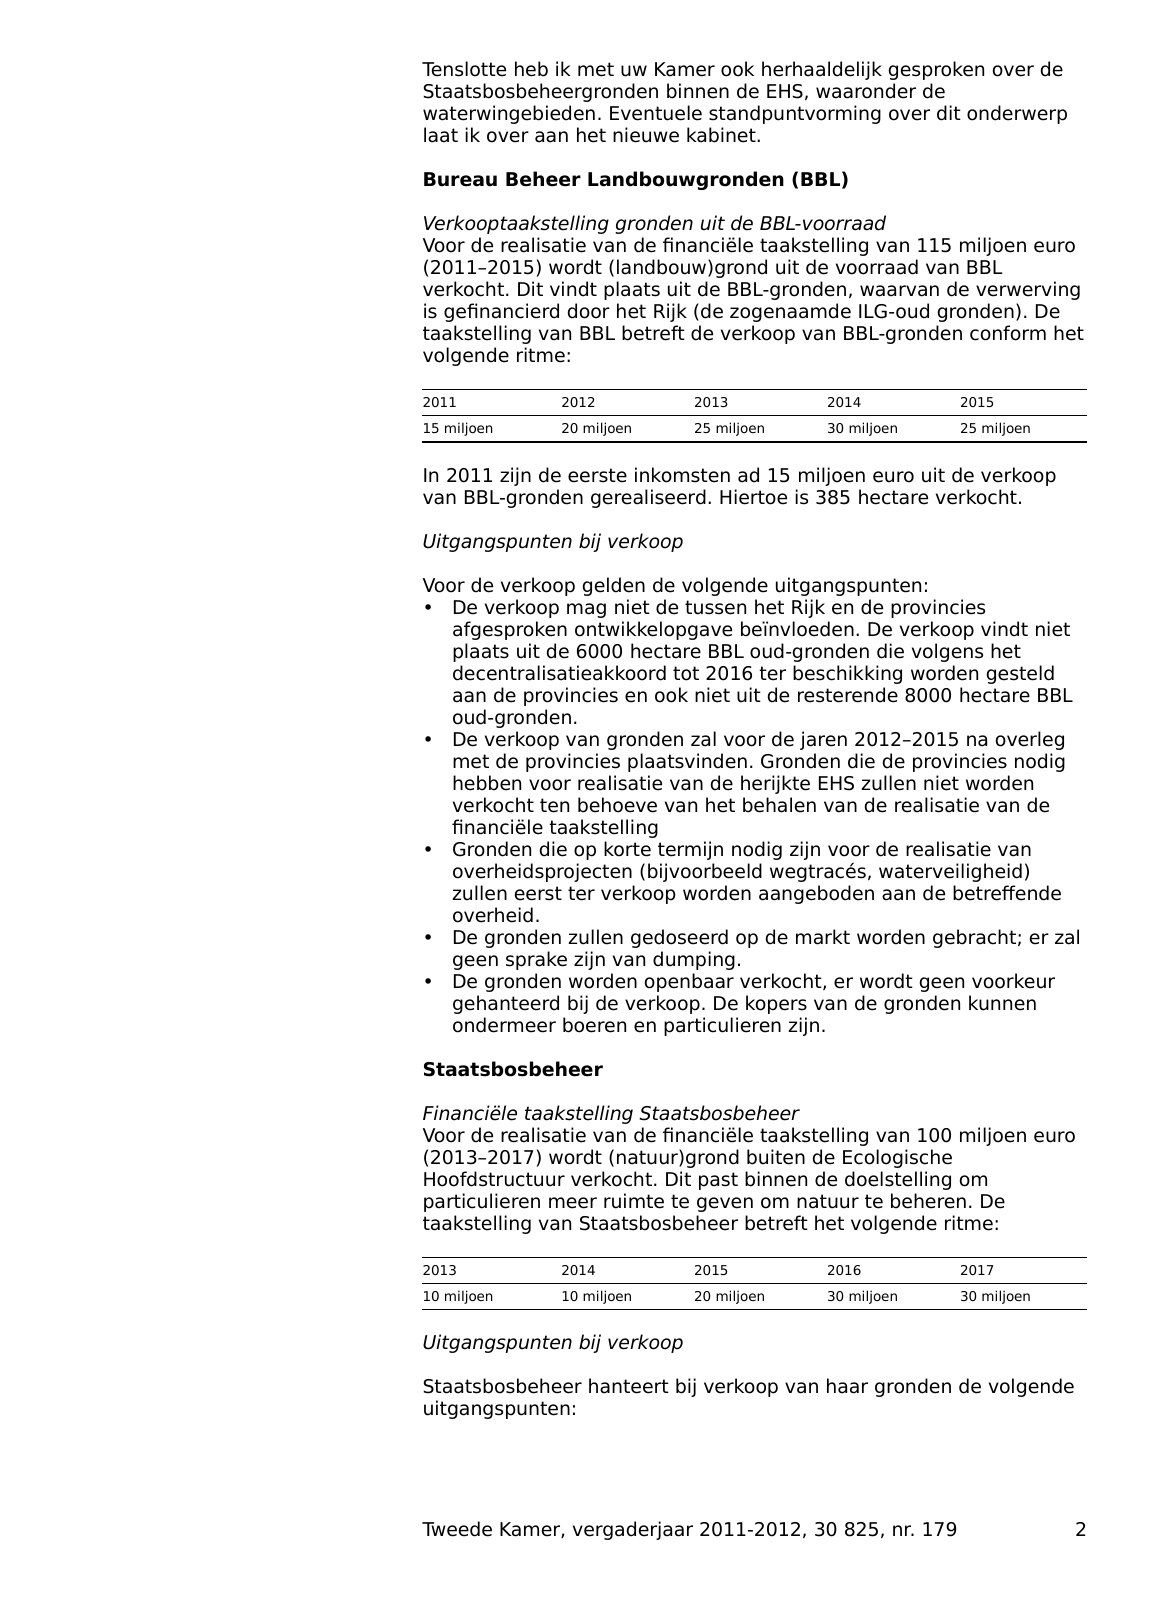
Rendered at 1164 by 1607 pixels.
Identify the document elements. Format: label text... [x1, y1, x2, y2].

table_cell 20 miljoen [555, 416, 688, 441]
text • De gronden zullen gedoseerd op de markt worden gebracht; er zal geen sprake zijn van dumping. [422, 927, 1087, 971]
text • Gronden die op korte termijn nodig zijn voor de realisatie van overheidsprojecten (bijvoorbeeld wegtracés, waterveiligheid) zullen eerst ter verkoop worden aangeboden aan de betreffende overheid. [422, 839, 1087, 927]
text Voor de realisatie van de financiële taakstelling van 100 miljoen euro (2013–2017) wordt (natuur)grond buiten de Ecologische Hoofdstructuur verkocht. Dit past binnen de doelstelling om particulieren meer ruimte te geven om natuur te beheren. De taakstelling van Staatsbosbeheer betreft het volgende ritme: [422, 1125, 1087, 1235]
table_header 2017 [954, 1258, 1087, 1283]
subtitle Bureau Beheer Landbouwgronden (BBL) [422, 169, 1087, 191]
subtitle Staatsbosbeheer [422, 1059, 1087, 1081]
table_cell 20 miljoen [688, 1284, 821, 1309]
subtitle Uitgangspunten bij verkoop [422, 1332, 1087, 1354]
table_header 2013 [688, 390, 821, 415]
table_header 2016 [821, 1258, 954, 1283]
table_header 2012 [555, 390, 688, 415]
text Voor de verkoop gelden de volgende uitgangspunten: [422, 575, 1087, 597]
table_cell 10 miljoen [422, 1284, 555, 1309]
table_cell 10 miljoen [555, 1284, 688, 1309]
table_cell 25 miljoen [688, 416, 821, 441]
table_cell 25 miljoen [954, 416, 1087, 441]
table_cell 30 miljoen [821, 1284, 954, 1309]
text In 2011 zijn de eerste inkomsten ad 15 miljoen euro uit de verkoop van BBL-gronden gerealiseerd. Hiertoe is 385 hectare verkocht. [422, 464, 1087, 508]
subtitle Verkooptaakstelling gronden uit de BBL-voorraad [422, 213, 1087, 235]
subtitle Uitgangspunten bij verkoop [422, 531, 1087, 553]
table_header 2014 [555, 1258, 688, 1283]
text Voor de realisatie van de financiële taakstelling van 115 miljoen euro (2011–2015) wordt (landbouw)grond uit de voorraad van BBL verkocht. Dit vindt plaats uit de BBL-gronden, waarvan de verwerving is gefinancierd door het Rijk (de zogenaamde ILG-oud gronden). De taakstelling van BBL betreft de verkoop van BBL-gronden conform het volgende ritme: [422, 235, 1087, 367]
table_cell 15 miljoen [422, 416, 555, 441]
text • De verkoop mag niet de tussen het Rijk en de provincies afgesproken ontwikkelopgave beïnvloeden. De verkoop vindt niet plaats uit de 6000 hectare BBL oud-gronden die volgens het decentralisatieakkoord tot 2016 ter beschikking worden gesteld aan de provincies en ook niet uit de resterende 8000 hectare BBL oud-gronden. [422, 597, 1087, 729]
text Staatsbosbeheer hanteert bij verkoop van haar gronden de volgende uitgangspunten: [422, 1376, 1087, 1420]
text Tenslotte heb ik met uw Kamer ook herhaaldelijk gesproken over de Staatsbosbeheergronden binnen de EHS, waaronder de waterwingebieden. Eventuele standpuntvorming over dit onderwerp laat ik over aan het nieuwe kabinet. [422, 59, 1087, 147]
subtitle Financiële taakstelling Staatsbosbeheer [422, 1103, 1087, 1125]
table_header 2011 [422, 390, 555, 415]
text • De gronden worden openbaar verkocht, er wordt geen voorkeur gehanteerd bij de verkoop. De kopers van de gronden kunnen ondermeer boeren en particulieren zijn. [422, 971, 1087, 1036]
table_header 2014 [821, 390, 954, 415]
table_header 2015 [954, 390, 1087, 415]
table_cell 30 miljoen [821, 416, 954, 441]
text • De verkoop van gronden zal voor de jaren 2012–2015 na overleg met de provincies plaatsvinden. Gronden die de provincies nodig hebben voor realisatie van de herijkte EHS zullen niet worden verkocht ten behoeve van het behalen van de realisatie van de financiële taakstelling [422, 729, 1087, 839]
table_cell 30 miljoen [954, 1284, 1087, 1309]
table_header 2015 [688, 1258, 821, 1283]
table_header 2013 [422, 1258, 555, 1283]
